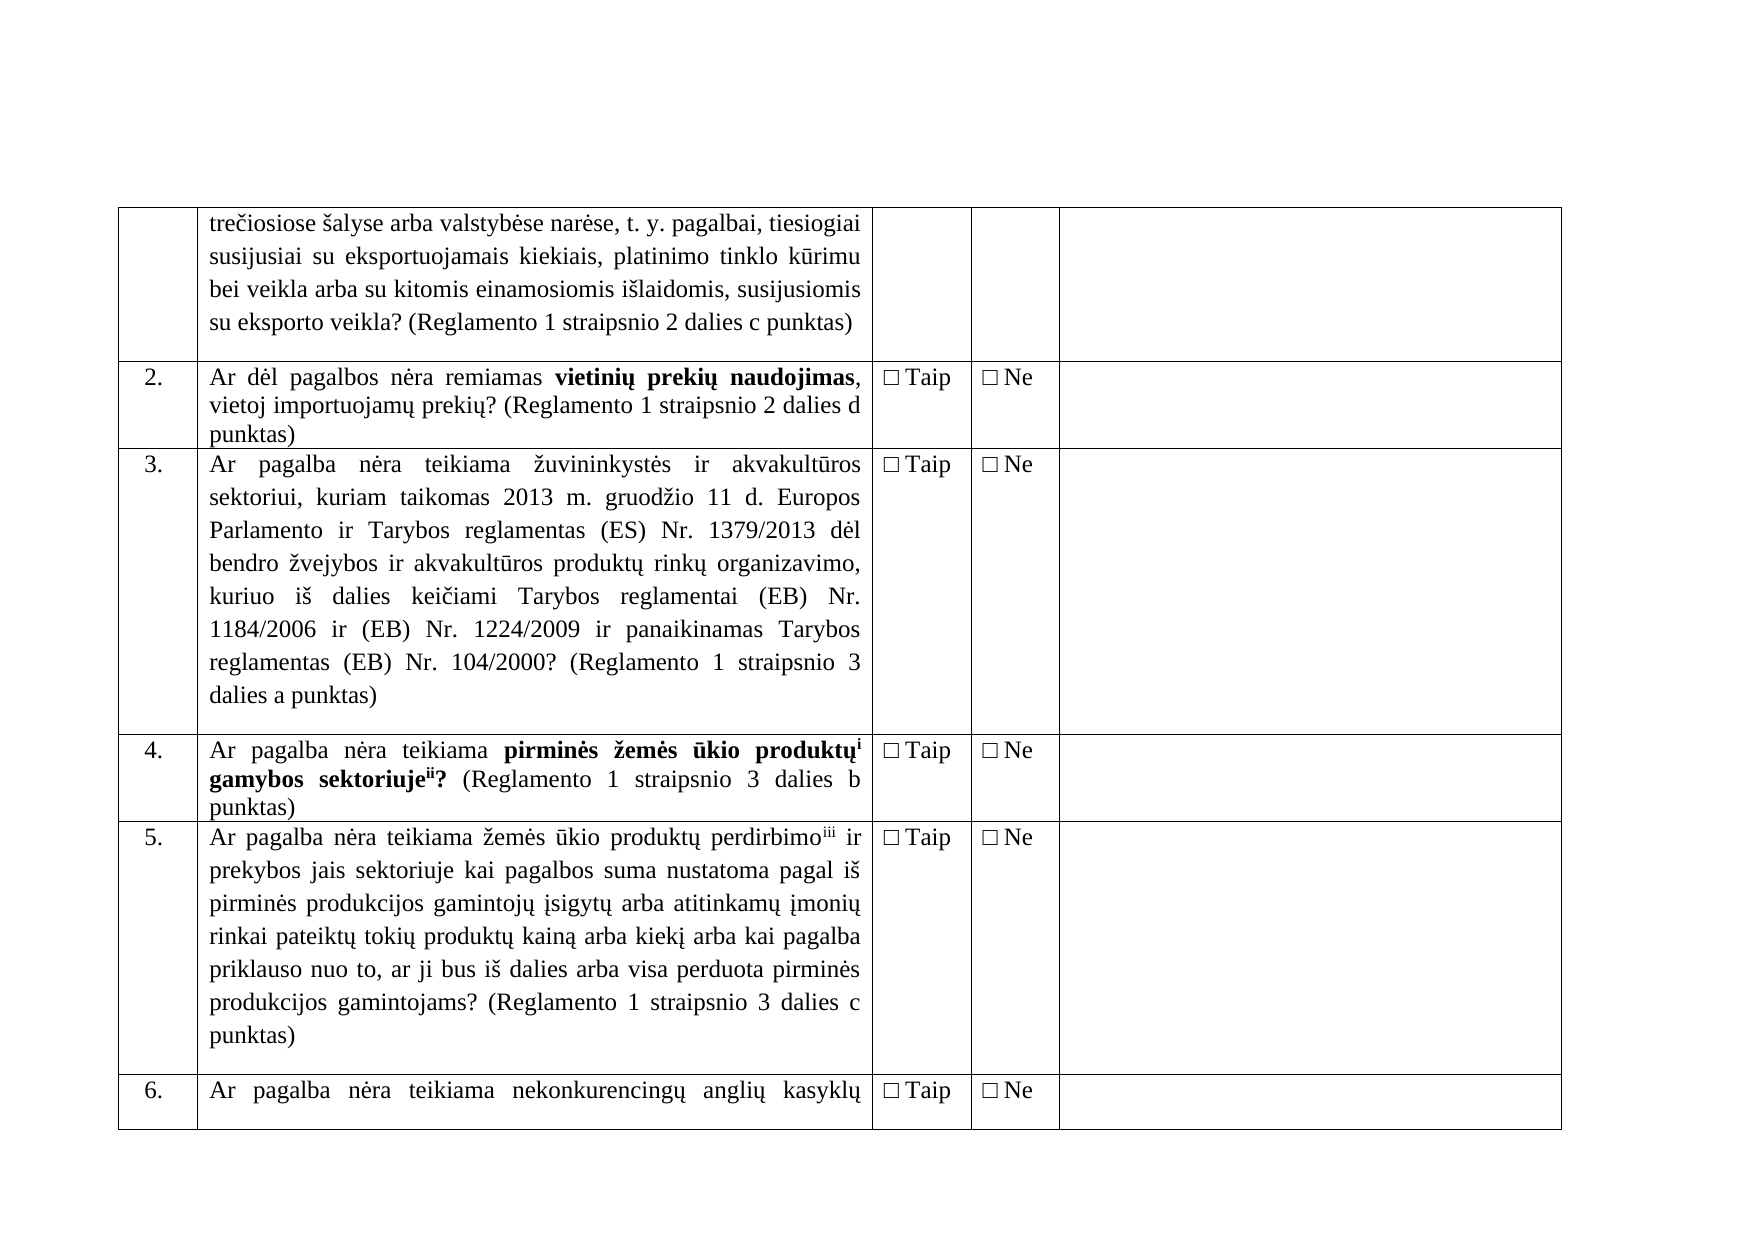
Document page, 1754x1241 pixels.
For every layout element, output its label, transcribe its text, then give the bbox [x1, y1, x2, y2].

table_cell [1060, 362, 1561, 448]
table_cell [119, 208, 197, 361]
table_cell □ Ne [972, 735, 1059, 821]
table_cell Ar pagalba nėra teikiama žemės ūkio produktų perdirbimo ir prekybos jais sektoriuje kai pagalbos suma nustatoma pagal iš pirminės produkcijos gamintojų įsigytų arba atitinkamų įmonių rinkai pateiktų tokių produktų kainą arba kiekį arba kai pagalba priklauso nuo to, ar ji bus iš dalies arba visa perduota pirminės produkcijos gamintojams? (Reglamento 1 straipsnio 3 dalies c punktas) [198, 822, 872, 1074]
table_cell Ar pagalba nėra teikiama žuvininkystės ir akvakultūros sektoriui, kuriam taikomas 2013 m. gruodžio 11 d. Europos Parlamento ir Tarybos reglamentas (ES) Nr. 1379/2013 dėl bendro žvejybos ir akvakultūros produktų rinkų organizavimo, kuriuo iš dalies keičiami Tarybos reglamentai (EB) Nr. 1184/2006 ir (EB) Nr. 1224/2009 ir panaikinamas Tarybos reglamentas (EB) Nr. 104/2000? (Reglamento 1 straipsnio 3 dalies a punktas) [198, 449, 872, 734]
table_cell [1060, 735, 1561, 821]
table_cell Ar pagalba nėra teikiama pirminės žemės ūkio produktų gamybos sektoriuje? (Reglamento 1 straipsnio 3 dalies b punktas) [198, 735, 872, 821]
table_cell [1060, 449, 1561, 734]
table_cell [1060, 208, 1561, 361]
table_cell 5. [119, 822, 197, 1074]
table_cell □ Ne [972, 1075, 1059, 1129]
table_cell [972, 208, 1059, 361]
table_cell □ Taip [873, 1075, 971, 1129]
table_cell 6. [119, 1075, 197, 1129]
table_cell 4. [119, 735, 197, 821]
table_cell □ Ne [972, 362, 1059, 448]
table_cell □ Taip [873, 735, 971, 821]
table_cell □ Taip [873, 362, 971, 448]
table_cell 2. [119, 362, 197, 448]
table_cell [873, 208, 971, 361]
table_cell □ Ne [972, 822, 1059, 1074]
table_cell [1060, 1075, 1561, 1129]
table_cell Ar dėl pagalbos nėra remiamas vietinių prekių naudojimas, vietoj importuojamų prekių? (Reglamento 1 straipsnio 2 dalies d punktas) [198, 362, 872, 448]
table_cell □ Taip [873, 449, 971, 734]
table_cell Ar pagalba nėra teikiama nekonkurencingų anglių kasyklų [198, 1075, 872, 1129]
table_cell trečiosiose šalyse arba valstybėse narėse, t. y. pagalbai, tiesiogiai susijusiai su eksportuojamais kiekiais, platinimo tinklo kūrimu bei veikla arba su kitomis einamosiomis išlaidomis, susijusiomis su eksporto veikla? (Reglamento 1 straipsnio 2 dalies c punktas) [198, 208, 872, 361]
table_cell □ Ne [972, 449, 1059, 734]
table_cell 3. [119, 449, 197, 734]
table_cell [1060, 822, 1561, 1074]
table_cell □ Taip [873, 822, 971, 1074]
